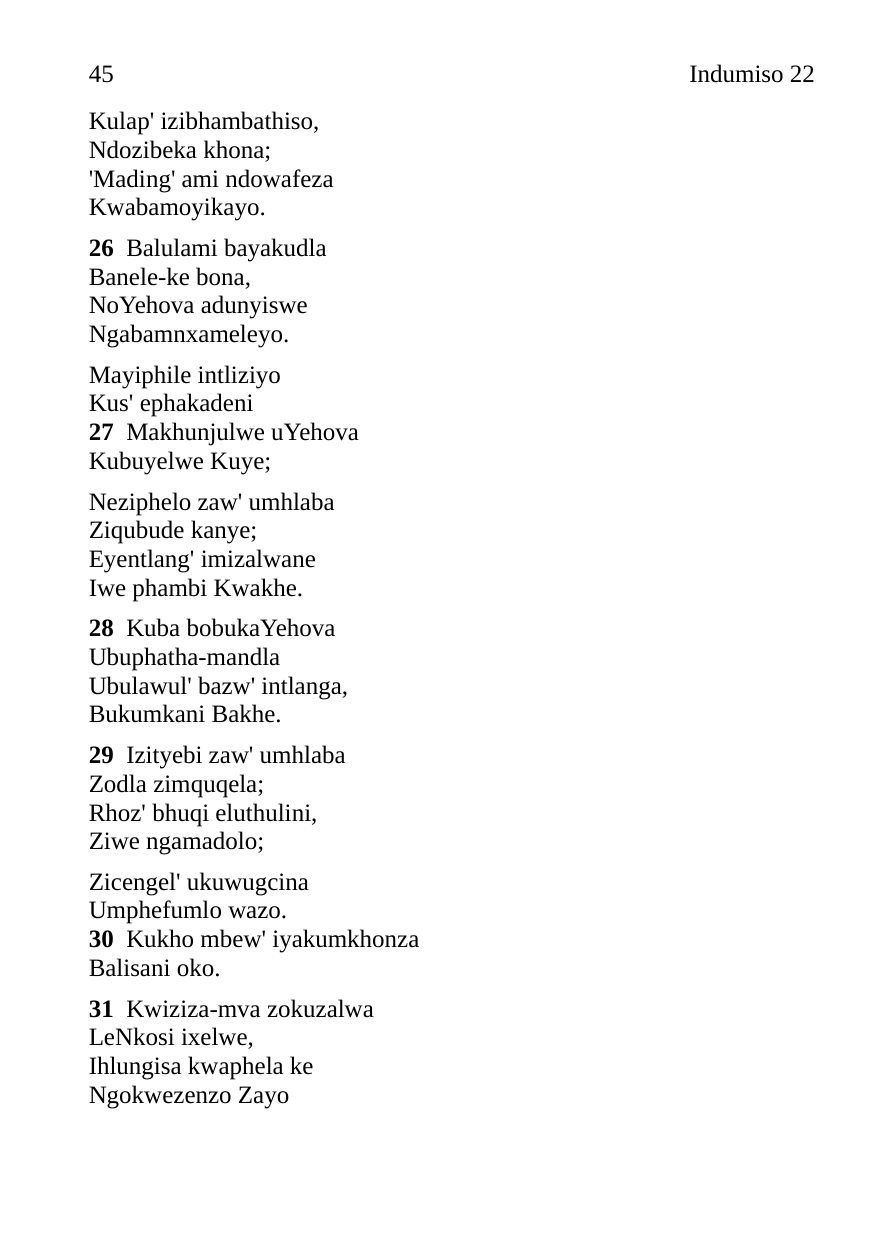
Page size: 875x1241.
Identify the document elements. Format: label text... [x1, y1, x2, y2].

text Ngokwezenzo Zayo [88, 1080, 815, 1109]
text Banele-ke bona, [88, 262, 815, 291]
text Zicengel' ukuwugcina [88, 867, 815, 896]
text 26 Balulami bayakudla [88, 233, 815, 262]
text Zodla zimquqela; [88, 769, 815, 798]
text Bukumkani Bakhe. [88, 699, 815, 728]
text Ziqubude kanye; [88, 515, 815, 544]
text Kubuyelwe Kuye; [88, 446, 815, 475]
text Eyentlang' imizalwane [88, 544, 815, 573]
text Kus' ephakadeni [88, 388, 815, 417]
text Balisani oko. [88, 953, 815, 982]
text 27 Makhunjulwe uYehova [88, 417, 815, 446]
text Rhoz' bhuqi eluthulini, [88, 798, 815, 826]
text 28 Kuba bobukaYehova [88, 613, 815, 642]
text Ndozibeka khona; [88, 135, 815, 164]
text Mayiphile intliziyo [88, 360, 815, 388]
text Ngabamnxameleyo. [88, 319, 815, 348]
text Ihlungisa kwaphela ke [88, 1051, 815, 1080]
text Ubulawul' bazw' intlanga, [88, 671, 815, 699]
text Ziwe ngamadolo; [88, 826, 815, 855]
text Iwe phambi Kwakhe. [88, 573, 815, 602]
text 29 Izityebi zaw' umhlaba [88, 740, 815, 769]
text Kulap' izibhambathiso, [88, 106, 815, 135]
text NoYehova adunyiswe [88, 291, 815, 319]
text LeNkosi ixelwe, [88, 1022, 815, 1051]
text 30 Kukho mbew' iyakumkhonza [88, 924, 815, 953]
text Ubuphatha-mandla [88, 642, 815, 671]
text 31 Kwiziza-mva zokuzalwa [88, 994, 815, 1022]
text Umphefumlo wazo. [88, 896, 815, 924]
text Kwabamoyikayo. [88, 192, 815, 221]
text 'Mading' ami ndowafeza [88, 164, 815, 192]
text Neziphelo zaw' umhlaba [88, 487, 815, 515]
